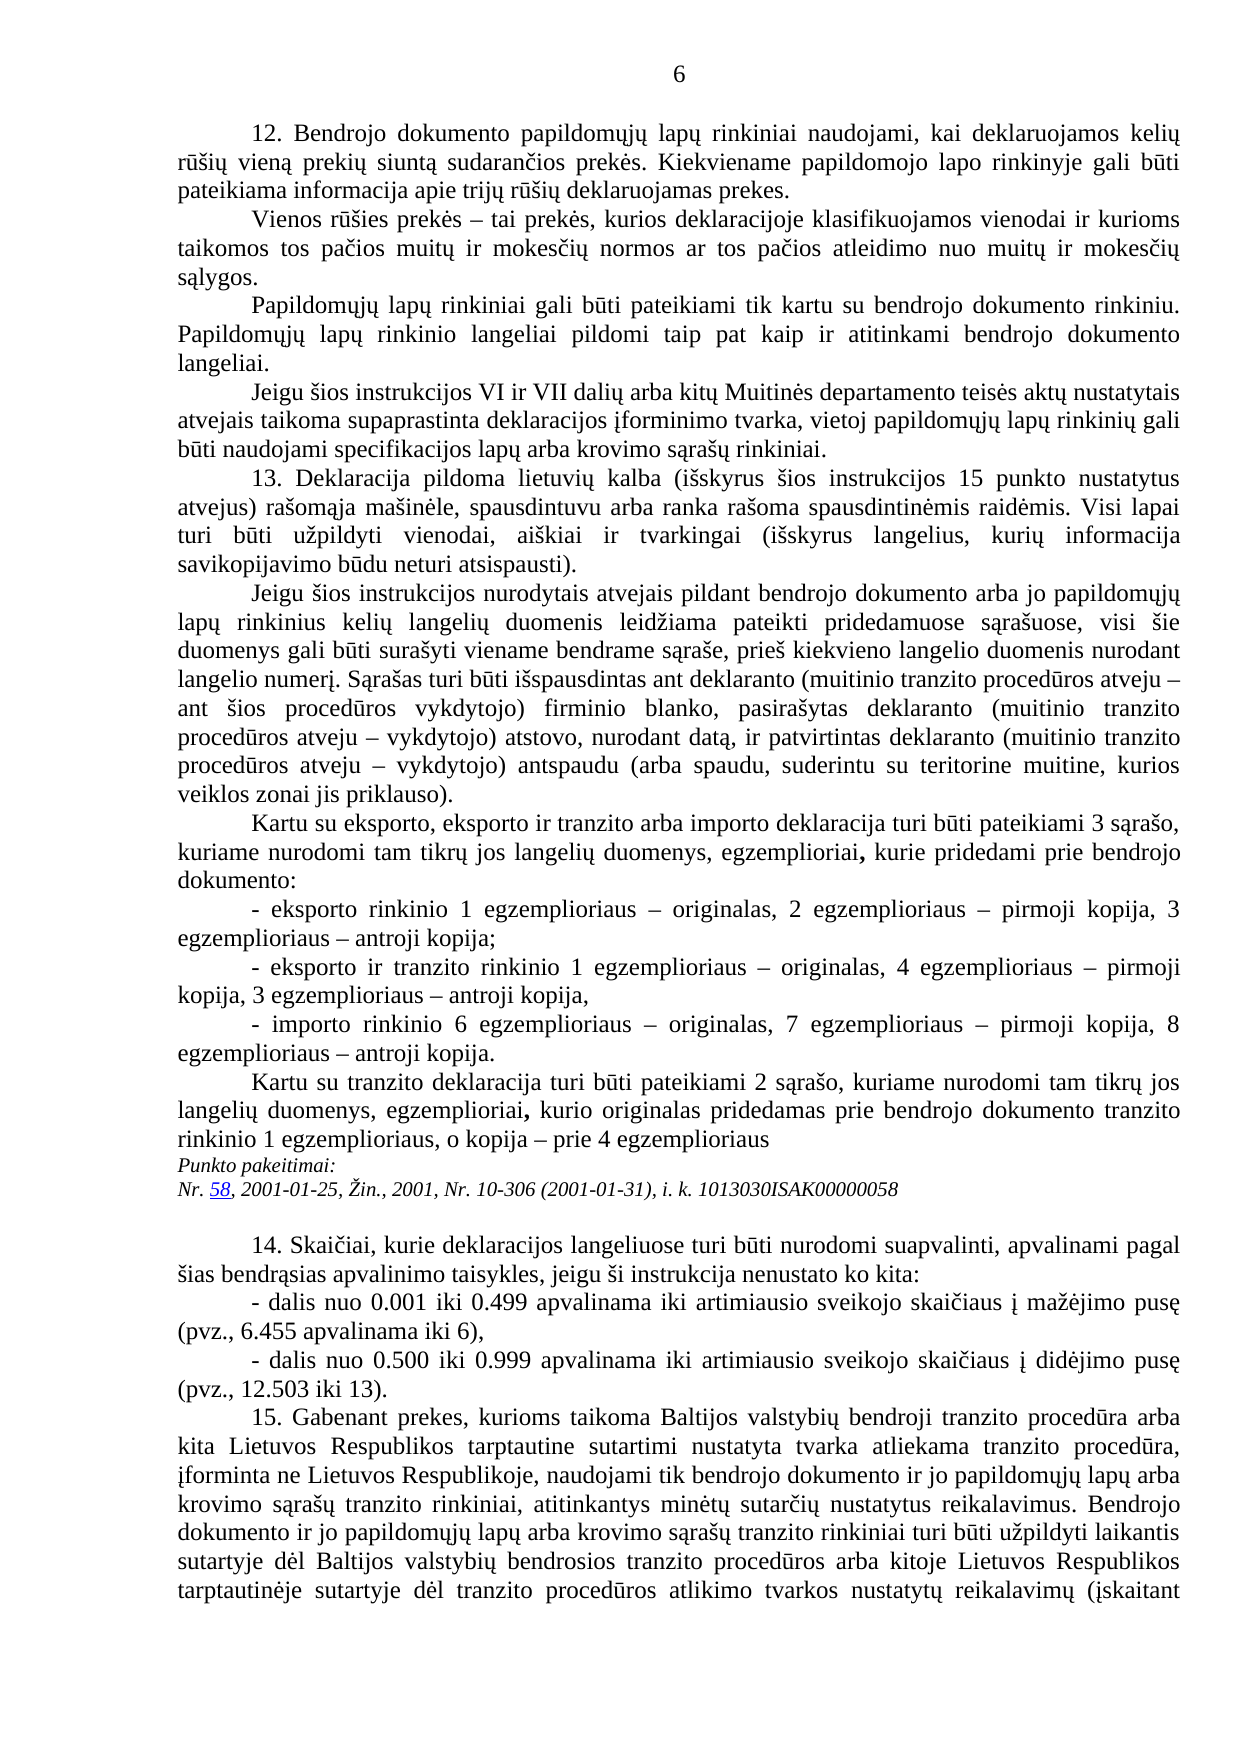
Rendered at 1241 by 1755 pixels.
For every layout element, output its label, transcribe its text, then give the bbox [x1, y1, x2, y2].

text 13. Deklaracija pildoma lietuvių kalba (išskyrus šios instrukcijos 15 punkto nustatytus atvejus) rašomąja mašinėle, spausdintuvu arba ranka rašoma spausdintinėmis raidėmis. Visi lapai turi būti užpildyti vienodai, aiškiai ir tvarkingai (išskyrus langelius, kurių informacija savikopijavimo būdu neturi atsispausti). [177, 463, 1181, 578]
text - dalis nuo 0.001 iki 0.499 apvalinama iki artimiausio sveikojo skaičiaus į mažėjimo pusę (pvz., 6.455 apvalinama iki 6), [177, 1287, 1181, 1345]
text Punkto pakeitimai: [177, 1153, 1181, 1177]
text - importo rinkinio 6 egzemplioriaus – originalas, 7 egzemplioriaus – pirmoji kopija, 8 egzemplioriaus – antroji kopija. [177, 1009, 1181, 1067]
text Jeigu šios instrukcijos nurodytais atvejais pildant bendrojo dokumento arba jo papildomųjų lapų rinkinius kelių langelių duomenis leidžiama pateikti pridedamuose sąrašuose, visi šie duomenys gali būti surašyti viename bendrame sąraše, prieš kiekvieno langelio duomenis nurodant langelio numerį. Sąrašas turi būti išspausdintas ant deklaranto (muitinio tranzito procedūros atveju – ant šios procedūros vykdytojo) firminio blanko, pasirašytas deklaranto (muitinio tranzito procedūros atveju – vykdytojo) atstovo, nurodant datą, ir patvirtintas deklaranto (muitinio tranzito procedūros atveju – vykdytojo) antspaudu (arba spaudu, suderintu su teritorine muitine, kurios veiklos zonai jis priklauso). [177, 578, 1181, 808]
text - eksporto ir tranzito rinkinio 1 egzemplioriaus – originalas, 4 egzemplioriaus – pirmoji kopija, 3 egzemplioriaus – antroji kopija, [177, 952, 1181, 1009]
text Papildomųjų lapų rinkiniai gali būti pateikiami tik kartu su bendrojo dokumento rinkiniu. Papildomųjų lapų rinkinio langeliai pildomi taip pat kaip ir atitinkami bendrojo dokumento langeliai. [177, 291, 1181, 377]
text - dalis nuo 0.500 iki 0.999 apvalinama iki artimiausio sveikojo skaičiaus į didėjimo pusę (pvz., 12.503 iki 13). [177, 1345, 1181, 1402]
text - eksporto rinkinio 1 egzemplioriaus – originalas, 2 egzemplioriaus – pirmoji kopija, 3 egzemplioriaus – antroji kopija; [177, 894, 1181, 952]
text 15. Gabenant prekes, kurioms taikoma Baltijos valstybių bendroji tranzito procedūra arba kita Lietuvos Respublikos tarptautine sutartimi nustatyta tvarka atliekama tranzito procedūra, įforminta ne Lietuvos Respublikoje, naudojami tik bendrojo dokumento ir jo papildomųjų lapų arba krovimo sąrašų tranzito rinkiniai, atitinkantys minėtų sutarčių nustatytus reikalavimus. Bendrojo dokumento ir jo papildomųjų lapų arba krovimo sąrašų tranzito rinkiniai turi būti užpildyti laikantis sutartyje dėl Baltijos valstybių bendrosios tranzito procedūros arba kitoje Lietuvos Respublikos tarptautinėje sutartyje dėl tranzito procedūros atlikimo tvarkos nustatytų reikalavimų (įskaitant [177, 1402, 1181, 1604]
text Vienos rūšies prekės – tai prekės, kurios deklaracijoje klasifikuojamos vienodai ir kurioms taikomos tos pačios muitų ir mokesčių normos ar tos pačios atleidimo nuo muitų ir mokesčių sąlygos. [177, 204, 1181, 291]
text Jeigu šios instrukcijos VI ir VII dalių arba kitų Muitinės departamento teisės aktų nustatytais atvejais taikoma supaprastinta deklaracijos įforminimo tvarka, vietoj papildomųjų lapų rinkinių gali būti naudojami specifikacijos lapų arba krovimo sąrašų rinkiniai. [177, 377, 1181, 463]
text 14. Skaičiai, kurie deklaracijos langeliuose turi būti nurodomi suapvalinti, apvalinami pagal šias bendrąsias apvalinimo taisykles, jeigu ši instrukcija nenustato ko kita: [177, 1230, 1181, 1287]
text 12. Bendrojo dokumento papildomųjų lapų rinkiniai naudojami, kai deklaruojamos kelių rūšių vieną prekių siuntą sudarančios prekės. Kiekviename papildomojo lapo rinkinyje gali būti pateikiama informacija apie trijų rūšių deklaruojamas prekes. [177, 118, 1181, 204]
text Kartu su tranzito deklaracija turi būti pateikiami 2 sąrašo, kuriame nurodomi tam tikrų jos langelių duomenys, egzemplioriai, kurio originalas pridedamas prie bendrojo dokumento tranzito rinkinio 1 egzemplioriaus, o kopija – prie 4 egzemplioriaus [177, 1067, 1181, 1153]
text Kartu su eksporto, eksporto ir tranzito arba importo deklaracija turi būti pateikiami 3 sąrašo, kuriame nurodomi tam tikrų jos langelių duomenys, egzemplioriai, kurie pridedami prie bendrojo dokumento: [177, 808, 1181, 894]
text Nr. 58, 2001-01-25, Žin., 2001, Nr. 10-306 (2001-01-31), i. k. 1013030ISAK00000058 [177, 1177, 1181, 1201]
